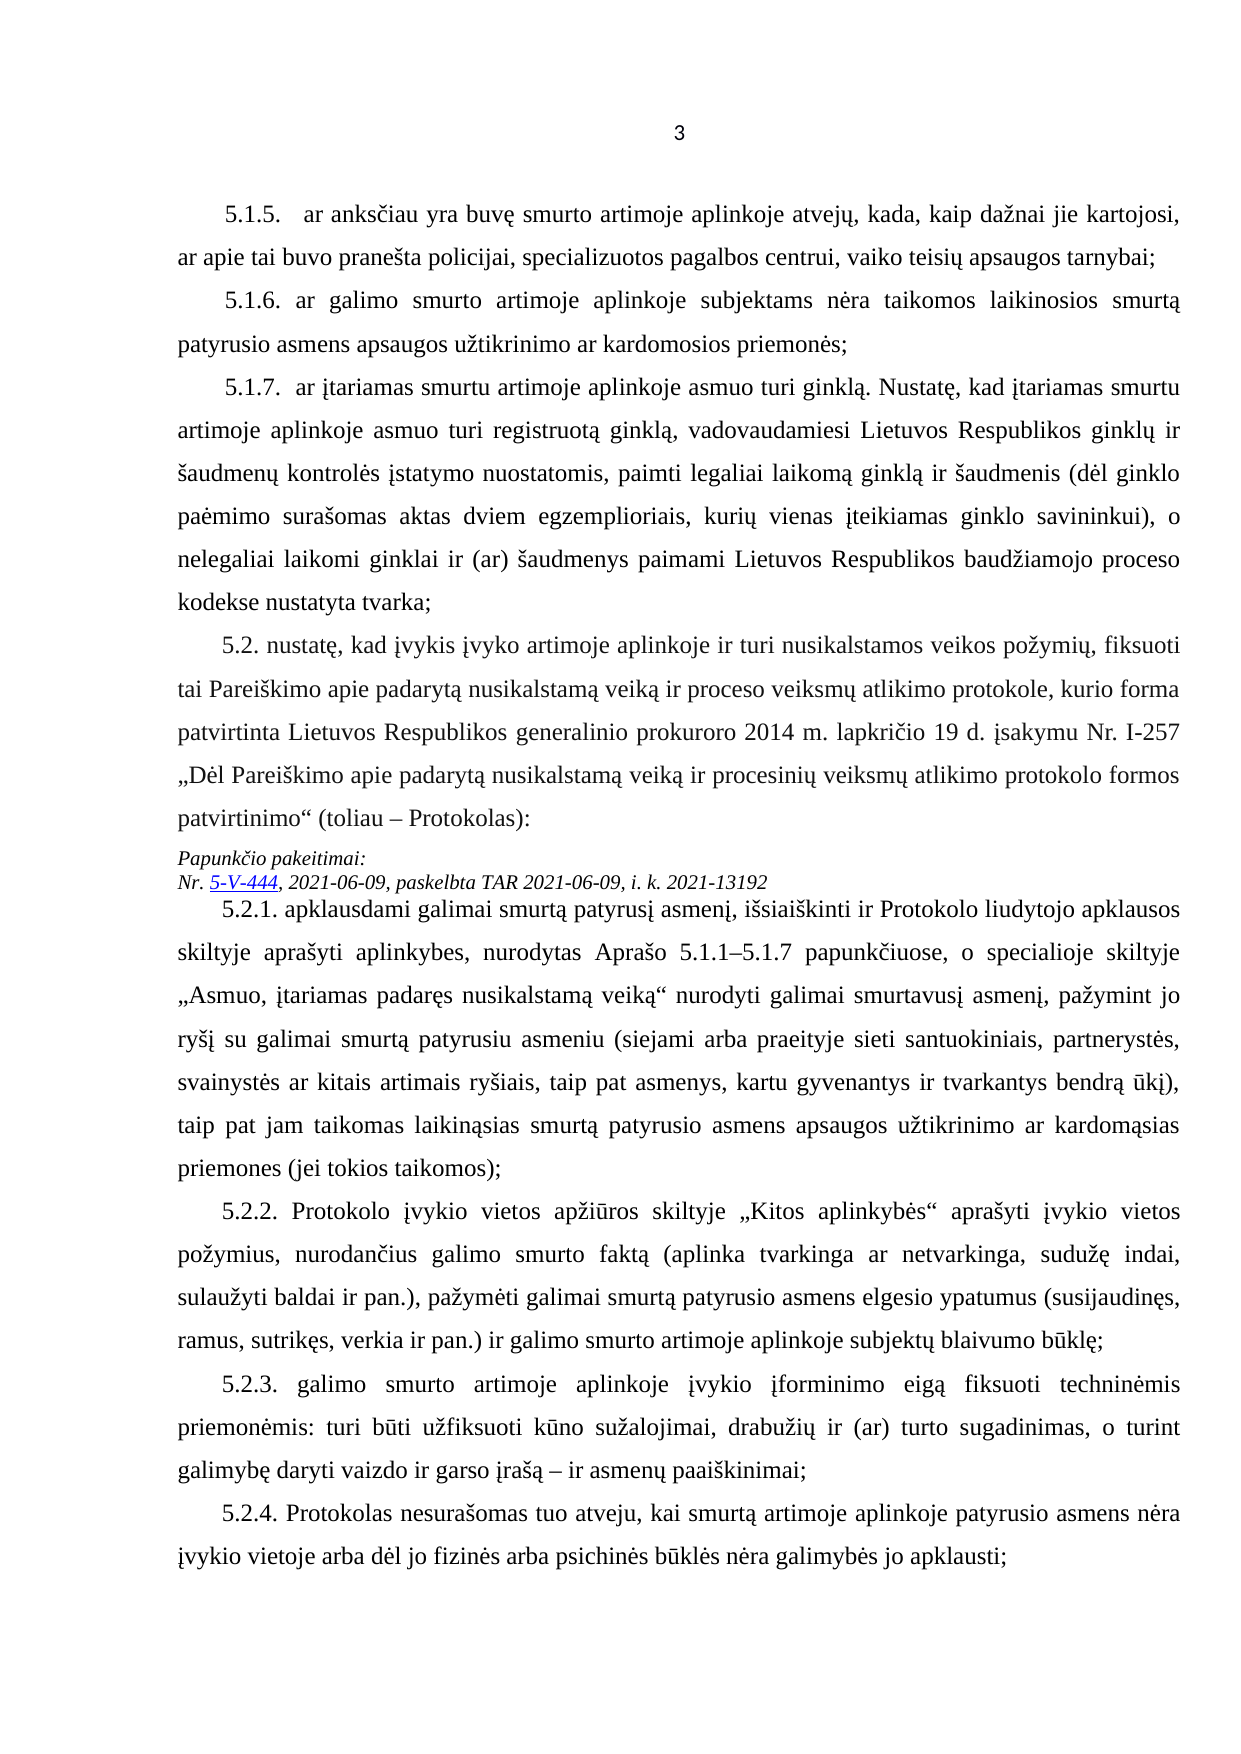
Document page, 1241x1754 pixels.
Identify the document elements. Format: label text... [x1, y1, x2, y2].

text 5.1.6. ar galimo smurto artimoje aplinkoje subjektams nėra taikomos laikinosios smurtą patyrusio asmens apsaugos užtikrinimo ar kardomosios priemonės; [177, 286, 1181, 357]
text 5.2. nustatę, kad įvykis įvyko artimoje aplinkoje ir turi nusikalstamos veikos požymių, fiksuoti tai Pareiškimo apie padarytą nusikalstamą veiką ir proceso veiksmų atlikimo protokole, kurio forma patvirtinta Lietuvos Respublikos generalinio prokuroro 2014 m. lapkričio 19 d. įsakymu Nr. I-257 „Dėl Pareiškimo apie padarytą nusikalstamą veiką ir procesinių veiksmų atlikimo protokolo formos patvirtinimo“ (toliau – Protokolas): [177, 631, 1181, 832]
text Papunkčio pakeitimai: [177, 846, 1181, 870]
text 5.1.5. ar anksčiau yra buvę smurto artimoje aplinkoje atvejų, kada, kaip dažnai jie kartojosi, ar apie tai buvo pranešta policijai, specializuotos pagalbos centrui, vaiko teisių apsaugos tarnybai; [177, 199, 1181, 271]
text Nr. 5-V-444, 2021-06-09, paskelbta TAR 2021-06-09, i. k. 2021-13192 [177, 870, 1181, 894]
text 5.1.7. ar įtariamas smurtu artimoje aplinkoje asmuo turi ginklą. Nustatę, kad įtariamas smurtu artimoje aplinkoje asmuo turi registruotą ginklą, vadovaudamiesi Lietuvos Respublikos ginklų ir šaudmenų kontrolės įstatymo nuostatomis, paimti legaliai laikomą ginklą ir šaudmenis (dėl ginklo paėmimo surašomas aktas dviem egzemplioriais, kurių vienas įteikiamas ginklo savininkui), o nelegaliai laikomi ginklai ir (ar) šaudmenys paimami Lietuvos Respublikos baudžiamojo proceso kodekse nustatyta tvarka; [177, 372, 1181, 616]
text 5.2.1. apklausdami galimai smurtą patyrusį asmenį, išsiaiškinti ir Protokolo liudytojo apklausos skiltyje aprašyti aplinkybes, nurodytas Aprašo 5.1.1–5.1.7 papunkčiuose, o specialioje skiltyje „Asmuo, įtariamas padaręs nusikalstamą veiką“ nurodyti galimai smurtavusį asmenį, pažymint jo ryšį su galimai smurtą patyrusiu asmeniu (siejami arba praeityje sieti santuokiniais, partnerystės, svainystės ar kitais artimais ryšiais, taip pat asmenys, kartu gyvenantys ir tvarkantys bendrą ūkį), taip pat jam taikomas laikinąsias smurtą patyrusio asmens apsaugos užtikrinimo ar kardomąsias priemones (jei tokios taikomos); [177, 894, 1181, 1182]
text 5.2.3. galimo smurto artimoje aplinkoje įvykio įforminimo eigą fiksuoti techninėmis priemonėmis: turi būti užfiksuoti kūno sužalojimai, drabužių ir (ar) turto sugadinimas, o turint galimybę daryti vaizdo ir garso įrašą – ir asmenų paaiškinimai; [177, 1369, 1181, 1484]
text 5.2.2. Protokolo įvykio vietos apžiūros skiltyje „Kitos aplinkybės“ aprašyti įvykio vietos požymius, nurodančius galimo smurto faktą (aplinka tvarkinga ar netvarkinga, sudužę indai, sulaužyti baldai ir pan.), pažymėti galimai smurtą patyrusio asmens elgesio ypatumus (susijaudinęs, ramus, sutrikęs, verkia ir pan.) ir galimo smurto artimoje aplinkoje subjektų blaivumo būklę; [177, 1196, 1181, 1354]
text 5.2.4. Protokolas nesurašomas tuo atveju, kai smurtą artimoje aplinkoje patyrusio asmens nėra įvykio vietoje arba dėl jo fizinės arba psichinės būklės nėra galimybės jo apklausti; [177, 1498, 1181, 1570]
